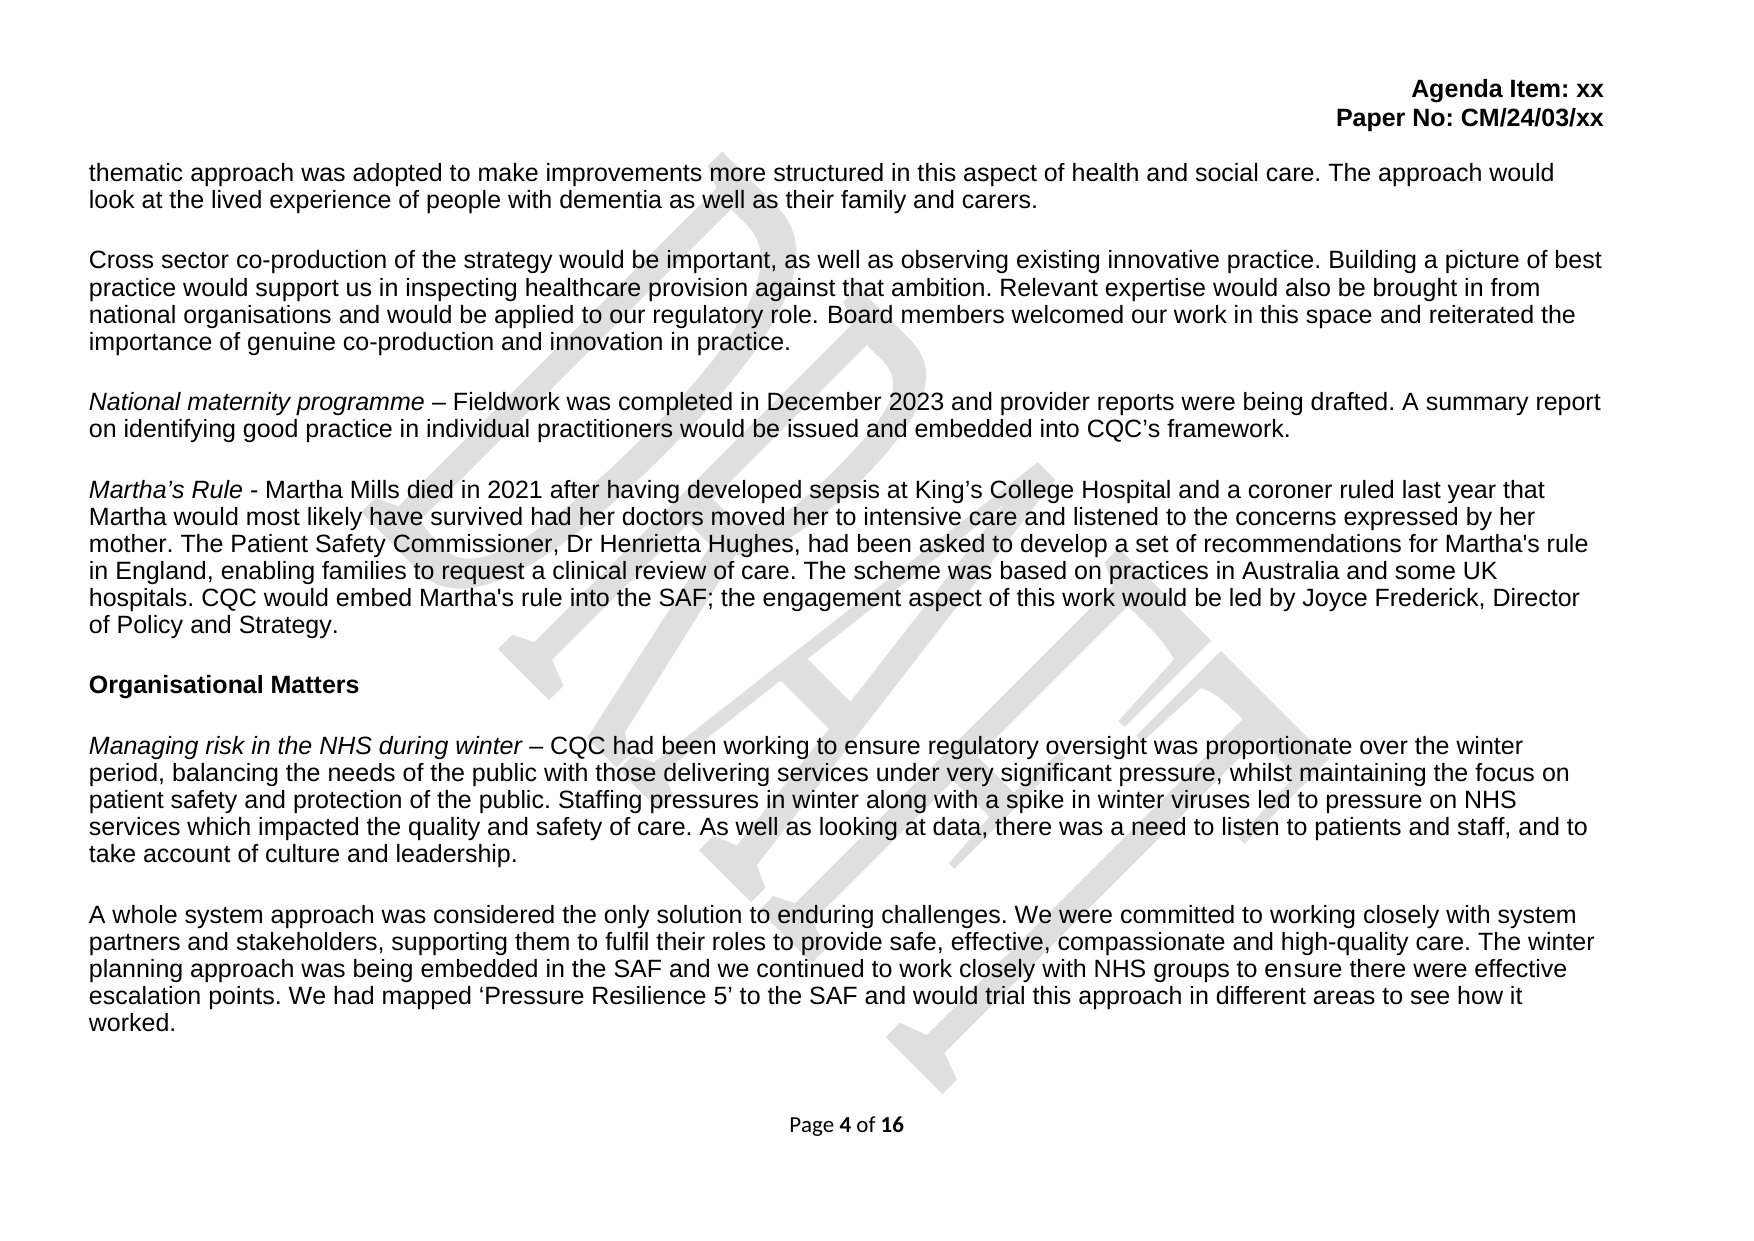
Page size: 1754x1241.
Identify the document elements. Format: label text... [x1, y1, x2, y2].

text [647, 672, 768, 699]
text [822, 672, 872, 699]
text Martha’s Rule - Martha Mills died in 2021 after having developed sepsis at King’s College Hospital and a coroner ruled last year that Martha would most likely have survived had her doctors moved her to intensive care and listened to the concerns expressed by her mother. The Patient Safety Commissioner, Dr Henrietta Hughes, had been asked to develop a set of recommendations for Martha's rule in England, enabling families to request a clinical review of care. The scheme was based on practices in Australia and some UK hospitals. CQC would embed Martha's rule into the SAF; the engagement aspect of this work would be led by Joyce Frederick, Director of Policy and Strategy. [89, 476, 699, 639]
text A whole system approach was considered the only solution to enduring challenges. We were committed to working closely with system partners and stakeholders, supporting them to fulfil their roles to provide safe, effective, compassionate and high-quality care. The winter planning approach was being embedded in the SAF and we continued to work closely with NHS groups to ensure there were effective escalation points. We had mapped ‘Pressure Resilience 5’ to the SAF and would trial this approach in different areas to see how it worked. [89, 901, 1059, 1037]
text Dementia Strategy – After the pandemic had receded, dementia had again become the principal cause of death in England and Wales. Dementia prevention work was needed, including in relation to its early diagnosis. There had been increasing cases of early-onset dementia from aged 30 and increasing referrals to the Samaritans because of the increasing suicide risk of carers. CQC had started the work on developing an organisation-wide dementia strategy which would be embedded into the Single Assessment Framework (SAF). A thematic approach was adopted to make improvements more structured in this aspect of health and social care. The approach would look at the lived experience of people with dementia as well as their family and carers. [89, 160, 715, 214]
text National maternity programme – Fieldwork was completed in December 2023 and provider reports were being drafted. A summary report on identifying good practice in individual practitioners would be issued and embedded into CQC’s framework. [677, 389, 786, 443]
text Managing risk in the NHS during winter – CQC had been working to ensure regulatory oversight was proportionate over the winter period, balancing the needs of the public with those delivering services under very significant pressure, whilst maintaining the focus on patient safety and protection of the public. Staffing pressures in winter along with a spike in winter viruses led to pressure on NHS services which impacted the quality and safety of care. As well as looking at data, there was a need to listen to patients and staff, and to take account of culture and leadership. [957, 733, 1227, 868]
text National maternity programme – Fieldwork was completed in December 2023 and provider reports were being drafted. A summary report on identifying good practice in individual practitioners would be issued and embedded into CQC’s framework. [499, 389, 687, 443]
text Managing risk in the NHS during winter – CQC had been working to ensure regulatory oversight was proportionate over the winter period, balancing the needs of the public with those delivering services under very significant pressure, whilst maintaining the focus on patient safety and protection of the public. Staffing pressures in winter along with a spike in winter viruses led to pressure on NHS services which impacted the quality and safety of care. As well as looking at data, there was a need to listen to patients and staff, and to take account of culture and leadership. [89, 733, 824, 868]
text [552, 672, 628, 699]
text National maternity programme – Fieldwork was completed in December 2023 and provider reports were being drafted. A summary report on identifying good practice in individual practitioners would be issued and embedded into CQC’s framework. [89, 389, 514, 443]
text Managing risk in the NHS during winter – CQC had been working to ensure regulatory oversight was proportionate over the winter period, balancing the needs of the public with those delivering services under very significant pressure, whilst maintaining the focus on patient safety and protection of the public. Staffing pressures in winter along with a spike in winter viruses led to pressure on NHS services which impacted the quality and safety of care. As well as looking at data, there was a need to listen to patients and staff, and to take account of culture and leadership. [1131, 733, 1604, 868]
text [887, 672, 1025, 699]
text [1154, 672, 1198, 699]
text Cross sector co-production of the strategy would be important, as well as observing existing innovative practice. Building a picture of best practice would support us in inspecting healthcare provision against that ambition. Relevant expertise would also be brought in from national organisations and would be applied to our regulatory role. Board members welcomed our work in this space and reiterated the importance of genuine co-production and innovation in practice. [89, 247, 656, 356]
text Martha’s Rule - Martha Mills died in 2021 after having developed sepsis at King’s College Hospital and a coroner ruled last year that Martha would most likely have survived had her doctors moved her to intensive care and listened to the concerns expressed by her mother. The Patient Safety Commissioner, Dr Henrietta Hughes, had been asked to develop a set of recommendations for Martha's rule in England, enabling families to request a clinical review of care. The scheme was based on practices in Australia and some UK hospitals. CQC would embed Martha's rule into the SAF; the engagement aspect of this work would be led by Joyce Frederick, Director of Policy and Strategy. [574, 524, 709, 639]
text Managing risk in the NHS during winter – CQC had been working to ensure regulatory oversight was proportionate over the winter period, balancing the needs of the public with those delivering services under very significant pressure, whilst maintaining the focus on patient safety and protection of the public. Staffing pressures in winter along with a spike in winter viruses led to pressure on NHS services which impacted the quality and safety of care. As well as looking at data, there was a need to listen to patients and staff, and to take account of culture and leadership. [758, 733, 964, 868]
text Martha’s Rule - Martha Mills died in 2021 after having developed sepsis at King’s College Hospital and a coroner ruled last year that Martha would most likely have survived had her doctors moved her to intensive care and listened to the concerns expressed by her mother. The Patient Safety Commissioner, Dr Henrietta Hughes, had been asked to develop a set of recommendations for Martha's rule in England, enabling families to request a clinical review of care. The scheme was based on practices in Australia and some UK hospitals. CQC would embed Martha's rule into the SAF; the engagement aspect of this work would be led by Joyce Frederick, Director of Policy and Strategy. [421, 476, 601, 558]
text Organisational Matters [89, 672, 546, 699]
text [1244, 672, 1604, 699]
text National maternity programme – Fieldwork was completed in December 2023 and provider reports were being drafted. A summary report on identifying good practice in individual practitioners would be issued and embedded into CQC’s framework. [896, 389, 1604, 443]
text [1036, 672, 1161, 699]
text Martha’s Rule - Martha Mills died in 2021 after having developed sepsis at King’s College Hospital and a coroner ruled last year that Martha would most likely have survived had her doctors moved her to intensive care and listened to the concerns expressed by her mother. The Patient Safety Commissioner, Dr Henrietta Hughes, had been asked to develop a set of recommendations for Martha's rule in England, enabling families to request a clinical review of care. The scheme was based on practices in Australia and some UK hospitals. CQC would embed Martha's rule into the SAF; the engagement aspect of this work would be led by Joyce Frederick, Director of Policy and Strategy. [933, 476, 1604, 639]
text Cross sector co-production of the strategy would be important, as well as observing existing innovative practice. Building a picture of best practice would support us in inspecting healthcare provision against that ambition. Relevant expertise would also be brought in from national organisations and would be applied to our regulatory role. Board members welcomed our work in this space and reiterated the importance of genuine co-production and innovation in practice. [752, 247, 1604, 356]
text Martha’s Rule - Martha Mills died in 2021 after having developed sepsis at King’s College Hospital and a coroner ruled last year that Martha would most likely have survived had her doctors moved her to intensive care and listened to the concerns expressed by her mother. The Patient Safety Commissioner, Dr Henrietta Hughes, had been asked to develop a set of recommendations for Martha's rule in England, enabling families to request a clinical review of care. The scheme was based on practices in Australia and some UK hospitals. CQC would embed Martha's rule into the SAF; the engagement aspect of this work would be led by Joyce Frederick, Director of Policy and Strategy. [684, 476, 1018, 639]
text A whole system approach was considered the only solution to enduring challenges. We were committed to working closely with system partners and stakeholders, supporting them to fulfil their roles to provide safe, effective, compassionate and high-quality care. The winter planning approach was being embedded in the SAF and we continued to work closely with NHS groups to ensure there were effective escalation points. We had mapped ‘Pressure Resilience 5’ to the SAF and would trial this approach in different areas to see how it worked. [962, 901, 1604, 1037]
text National maternity programme – Fieldwork was completed in December 2023 and provider reports were being drafted. A summary report on identifying good practice in individual practitioners would be issued and embedded into CQC’s framework. [770, 389, 892, 443]
text Cross sector co-production of the strategy would be important, as well as observing existing innovative practice. Building a picture of best practice would support us in inspecting healthcare provision against that ambition. Relevant expertise would also be brought in from national organisations and would be applied to our regulatory role. Board members welcomed our work in this space and reiterated the importance of genuine co-production and innovation in practice. [586, 247, 760, 356]
text Dementia Strategy – After the pandemic had receded, dementia had again become the principal cause of death in England and Wales. Dementia prevention work was needed, including in relation to its early diagnosis. There had been increasing cases of early-onset dementia from aged 30 and increasing referrals to the Samaritans because of the increasing suicide risk of carers. CQC had started the work on developing an organisation-wide dementia strategy which would be embedded into the Single Assessment Framework (SAF). A thematic approach was adopted to make improvements more structured in this aspect of health and social care. The approach would look at the lived experience of people with dementia as well as their family and carers. [732, 160, 1604, 214]
text [759, 682, 798, 699]
